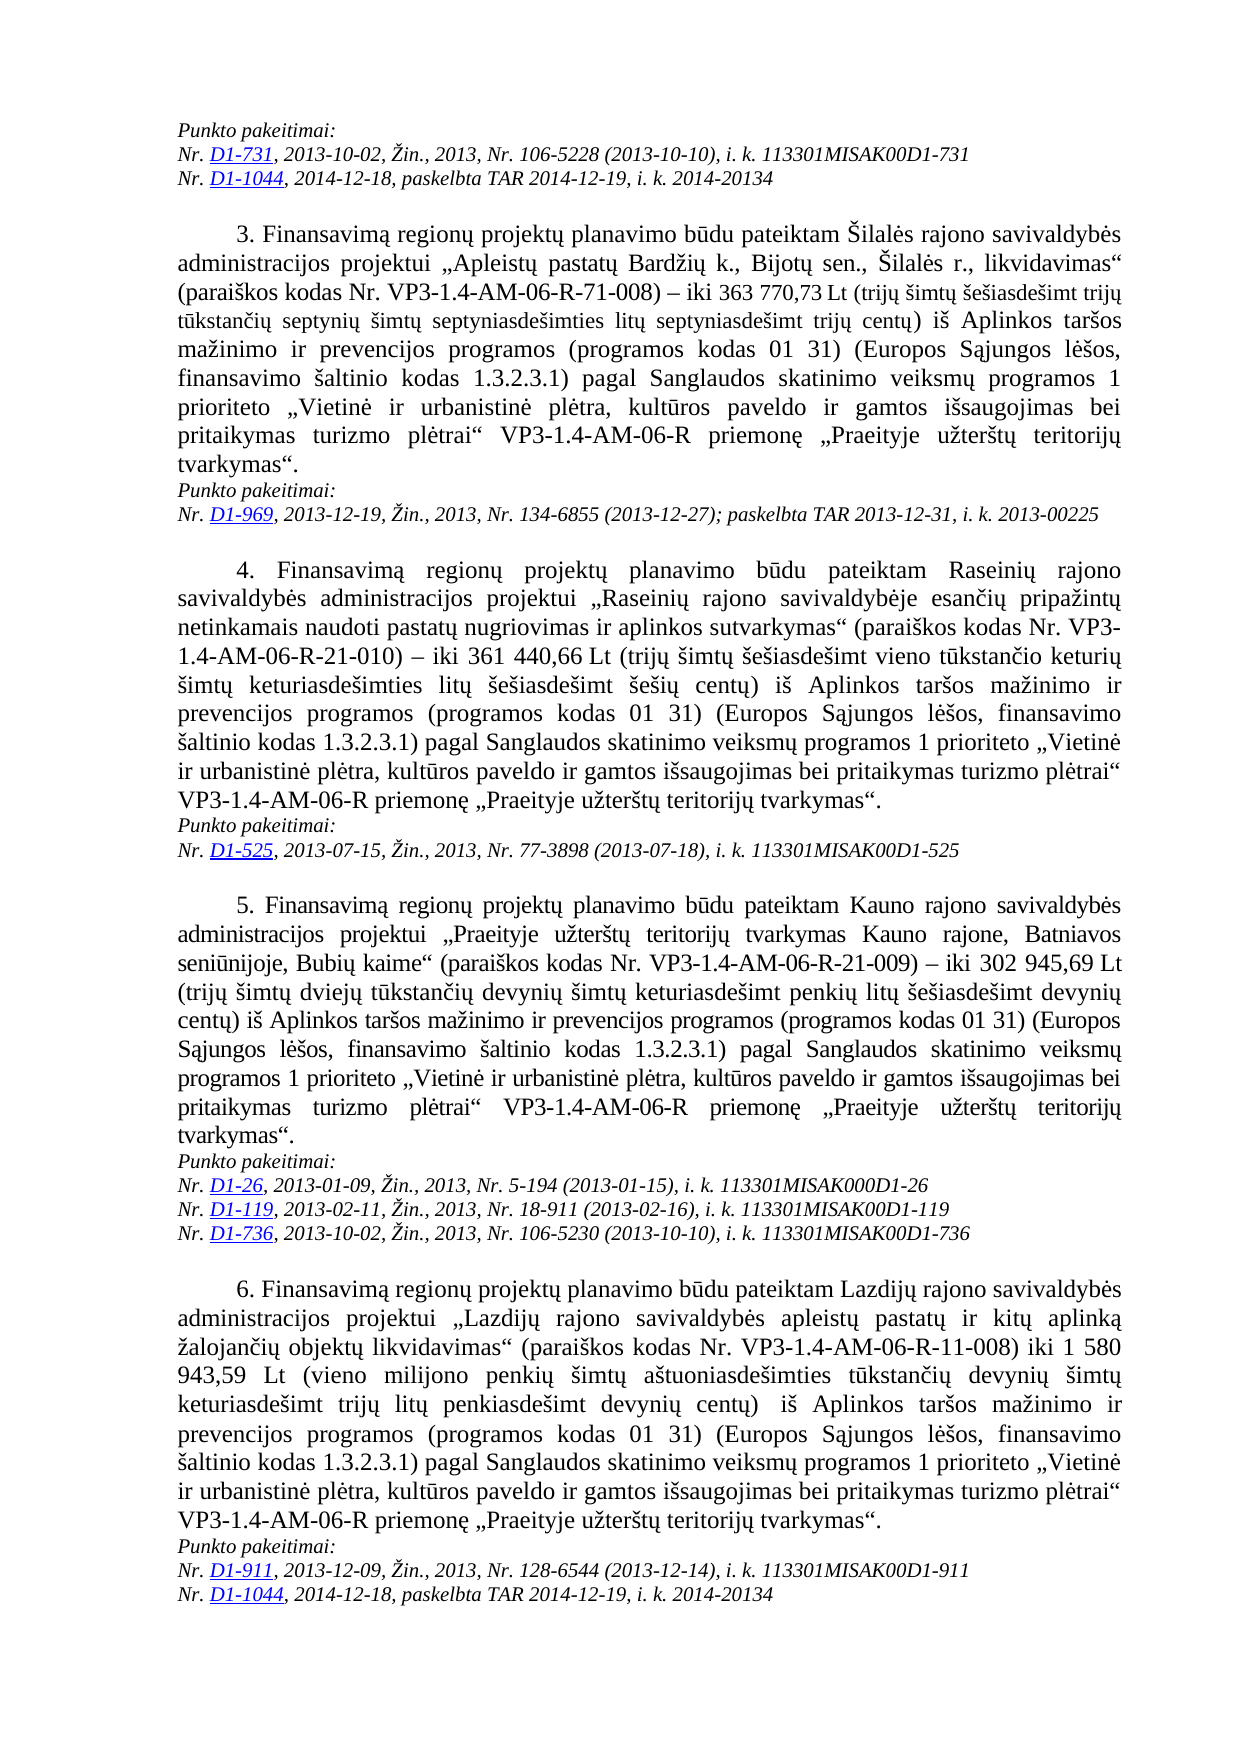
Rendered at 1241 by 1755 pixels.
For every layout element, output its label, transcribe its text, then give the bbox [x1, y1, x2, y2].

text Nr. D1-525, 2013-07-15, Žin., 2013, Nr. 77-3898 (2013-07-18), i. k. 113301MISAK00D1-525 [177, 837, 1122, 862]
text 6. Finansavimą regionų projektų planavimo būdu pateiktam Lazdijų rajono savivaldybės administracijos projektui „Lazdijų rajono savivaldybės apleistų pastatų ir kitų aplinką žalojančių objektų likvidavimas“ (paraiškos kodas Nr. VP3-1.4-AM-06-R-11-008) iki 1 580 943,59 Lt (vieno milijono penkių šimtų aštuoniasdešimties tūkstančių devynių šimtų keturiasdešimt trijų litų penkiasdešimt devynių centų) iš Aplinkos taršos mažinimo ir prevencijos programos (programos kodas 01 31) (Europos Sąjungos lėšos, finansavimo šaltinio kodas 1.3.2.3.1) pagal Sanglaudos skatinimo veiksmų programos 1 prioriteto „Vietinė ir urbanistinė plėtra, kultūros paveldo ir gamtos išsaugojimas bei pritaikymas turizmo plėtrai“ VP3-1.4-AM-06-R priemonę „Praeityje užterštų teritorijų tvarkymas“. [177, 1274, 1122, 1534]
text Nr. D1-736, 2013-10-02, Žin., 2013, Nr. 106-5230 (2013-10-10), i. k. 113301MISAK00D1-736 [177, 1221, 1122, 1245]
text Punkto pakeitimai: [177, 1149, 1122, 1173]
text Punkto pakeitimai: [177, 478, 1122, 502]
text Nr. D1-911, 2013-12-09, Žin., 2013, Nr. 128-6544 (2013-12-14), i. k. 113301MISAK00D1-911 [177, 1558, 1122, 1582]
text Punkto pakeitimai: [177, 118, 1122, 142]
text Nr. D1-1044, 2014-12-18, paskelbta TAR 2014-12-19, i. k. 2014-20134 [177, 166, 1122, 190]
text 5. Finansavimą regionų projektų planavimo būdu pateiktam Kauno rajono savivaldybės administracijos projektui „Praeityje užterštų teritorijų tvarkymas Kauno rajone, Batniavos seniūnijoje, Bubių kaime“ (paraiškos kodas Nr. VP3-1.4-AM-06-R-21-009) – iki 302 945,69 Lt (trijų šimtų dviejų tūkstančių devynių šimtų keturiasdešimt penkių litų šešiasdešimt devynių centų) iš Aplinkos taršos mažinimo ir prevencijos programos (programos kodas 01 31) (Europos Sąjungos lėšos, finansavimo šaltinio kodas 1.3.2.3.1) pagal Sanglaudos skatinimo veiksmų programos 1 prioriteto „Vietinė ir urbanistinė plėtra, kultūros paveldo ir gamtos išsaugojimas bei pritaikymas turizmo plėtrai“ VP3-1.4-AM-06-R priemonę „Praeityje užterštų teritorijų tvarkymas“. [177, 890, 1122, 1149]
text Punkto pakeitimai: [177, 813, 1122, 837]
text Nr. D1-969, 2013-12-19, Žin., 2013, Nr. 134-6855 (2013-12-27); paskelbta TAR 2013-12-31, i. k. 2013-00225 [177, 502, 1122, 526]
text Nr. D1-731, 2013-10-02, Žin., 2013, Nr. 106-5228 (2013-10-10), i. k. 113301MISAK00D1-731 [177, 142, 1122, 166]
text Nr. D1-26, 2013-01-09, Žin., 2013, Nr. 5-194 (2013-01-15), i. k. 113301MISAK000D1-26 [177, 1173, 1122, 1197]
text Punkto pakeitimai: [177, 1534, 1122, 1558]
text 3. Finansavimą regionų projektų planavimo būdu pateiktam Šilalės rajono savivaldybės administracijos projektui „Apleistų pastatų Bardžių k., Bijotų sen., Šilalės r., likvidavimas“ (paraiškos kodas Nr. VP3-1.4-AM-06-R-71-008) – iki 363 770,73 Lt (trijų šimtų šešiasdešimt trijų tūkstančių septynių šimtų septyniasdešimties litų septyniasdešimt trijų centų) iš Aplinkos taršos mažinimo ir prevencijos programos (programos kodas 01 31) (Europos Sąjungos lėšos, finansavimo šaltinio kodas 1.3.2.3.1) pagal Sanglaudos skatinimo veiksmų programos 1 prioriteto „Vietinė ir urbanistinė plėtra, kultūros paveldo ir gamtos išsaugojimas bei pritaikymas turizmo plėtrai“ VP3-1.4-AM-06-R priemonę „Praeityje užterštų teritorijų tvarkymas“. [177, 219, 1122, 478]
text 4. Finansavimą regionų projektų planavimo būdu pateiktam Raseinių rajono savivaldybės administracijos projektui „Raseinių rajono savivaldybėje esančių pripažintų netinkamais naudoti pastatų nugriovimas ir aplinkos sutvarkymas“ (paraiškos kodas Nr. VP3-1.4-AM-06-R-21-010) – iki 361 440,66 Lt (trijų šimtų šešiasdešimt vieno tūkstančio keturių šimtų keturiasdešimties litų šešiasdešimt šešių centų) iš Aplinkos taršos mažinimo ir prevencijos programos (programos kodas 01 31) (Europos Sąjungos lėšos, finansavimo šaltinio kodas 1.3.2.3.1) pagal Sanglaudos skatinimo veiksmų programos 1 prioriteto „Vietinė ir urbanistinė plėtra, kultūros paveldo ir gamtos išsaugojimas bei pritaikymas turizmo plėtrai“ VP3-1.4-AM-06-R priemonę „Praeityje užterštų teritorijų tvarkymas“. [177, 555, 1122, 813]
text Nr. D1-1044, 2014-12-18, paskelbta TAR 2014-12-19, i. k. 2014-20134 [177, 1582, 1122, 1606]
text Nr. D1-119, 2013-02-11, Žin., 2013, Nr. 18-911 (2013-02-16), i. k. 113301MISAK00D1-119 [177, 1197, 1122, 1221]
